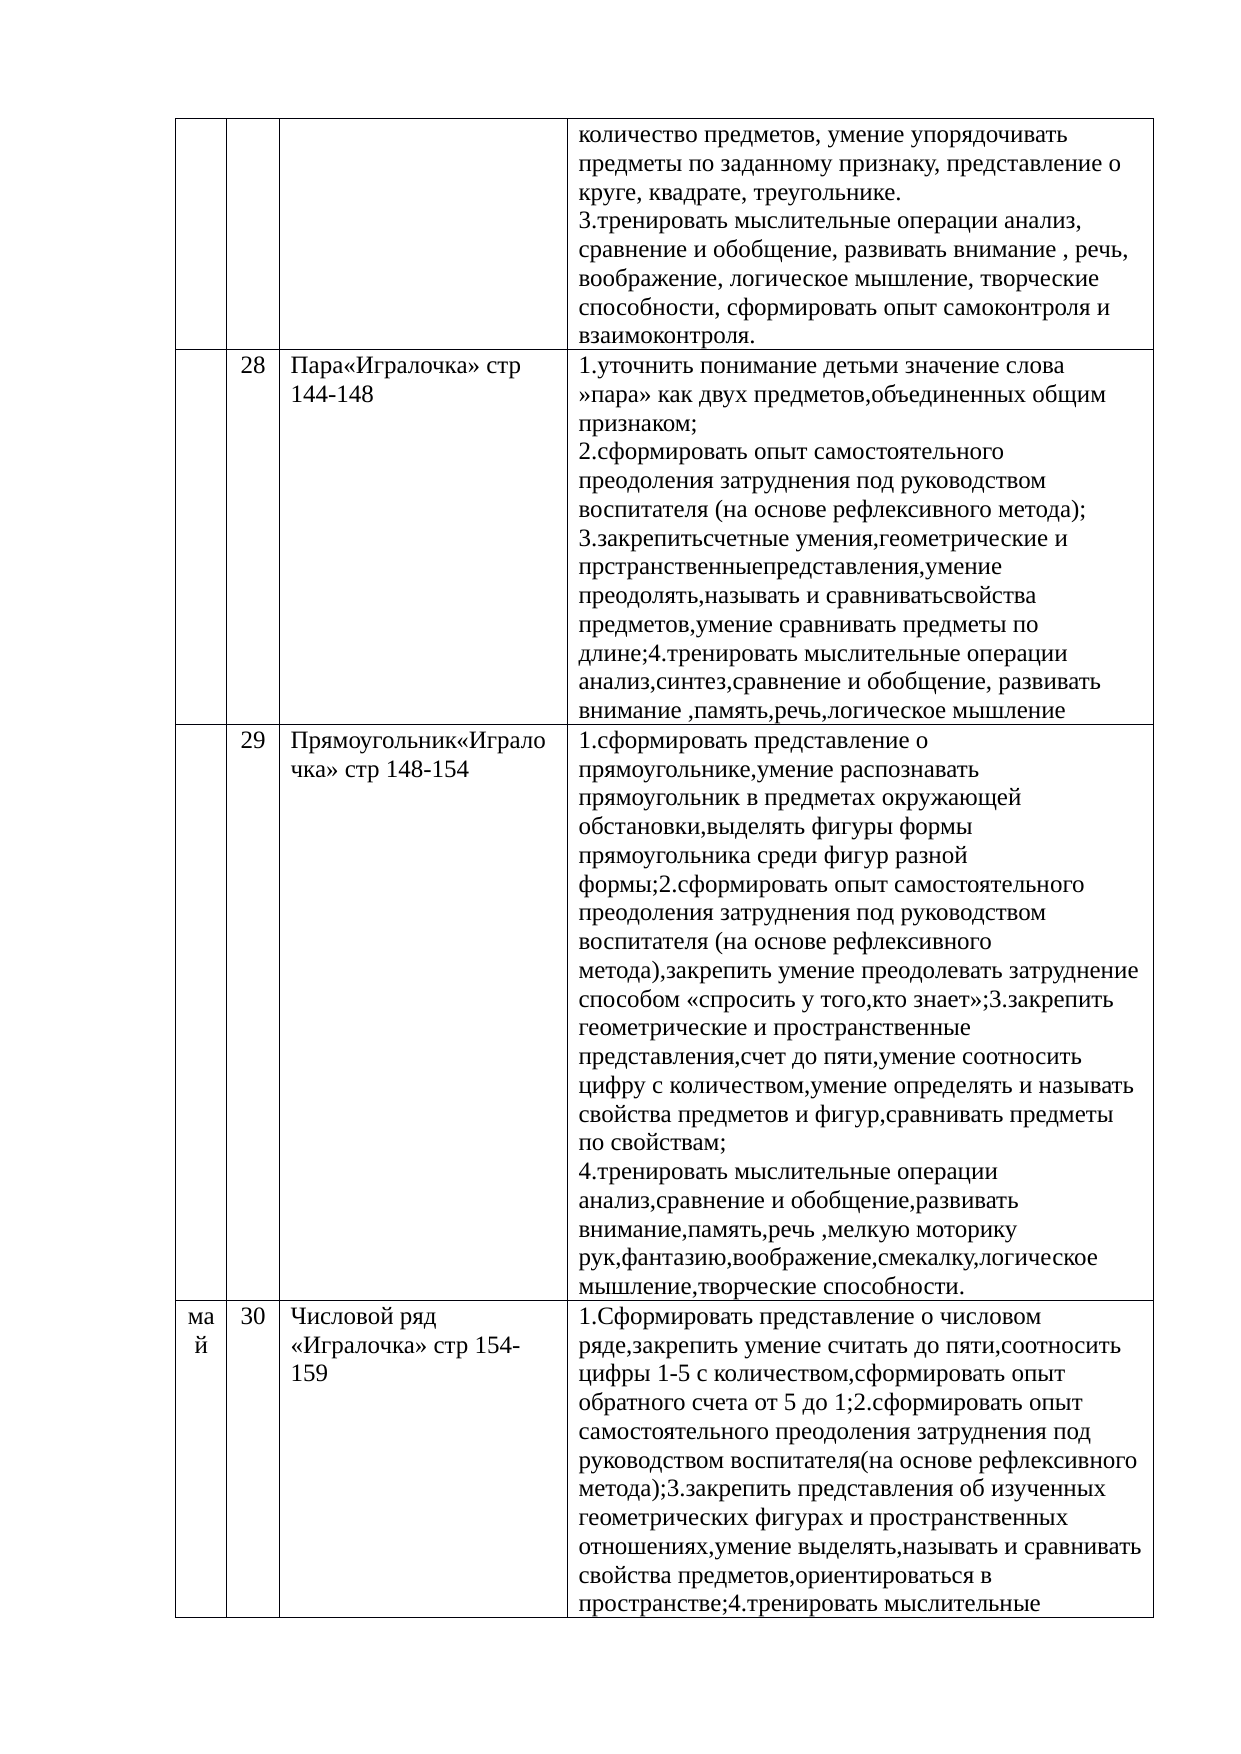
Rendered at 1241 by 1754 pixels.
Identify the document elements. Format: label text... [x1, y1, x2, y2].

table_cell [176, 725, 226, 1300]
table_cell 29 [227, 725, 279, 1300]
table_cell Прямоугольник«Игралочка» стр 148-154 [280, 725, 567, 1300]
table_cell Пара«Игралочка» стр 144-148 [280, 350, 567, 724]
table_cell [176, 119, 226, 349]
table_cell [227, 119, 279, 349]
table_cell [280, 119, 567, 349]
table_cell 1.Сформировать представление о числовом ряде,закрепить умение считать до пяти,соотносить цифры 1-5 с количеством,сформировать опыт обратного счета от 5 до 1;2.сформировать опыт самостоятельного преодоления затруднения под руководством воспитателя(на основе рефлексивного метода);3.закрепить представления об изученных геометрических фигурах и пространственных отношениях,умение выделять,называть и сравнивать свойства предметов,ориентироваться в пространстве;4.тренировать мыслительные [568, 1301, 1153, 1617]
table_cell 28 [227, 350, 279, 724]
table_cell май [176, 1301, 226, 1617]
table_cell Числовой ряд «Игралочка» стр 154-159 [280, 1301, 567, 1617]
table_cell 30 [227, 1301, 279, 1617]
table_cell 1.сформировать представление о прямоугольнике,умение распознавать прямоугольник в предметах окружающей обстановки,выделять фигуры формы прямоугольника среди фигур разной формы;2.сформировать опыт самостоятельного преодоления затруднения под руководством воспитателя (на основе рефлексивного метода),закрепить умение преодолевать затруднение способом «спросить у того,кто знает»;3.закрепить геометрические и пространственные представления,счет до пяти,умение соотносить цифру с количеством,умение определять и называть свойства предметов и фигур,сравнивать предметы по свойствам; 4.тренировать мыслительные операции анализ,сравнение и обобщение,развивать внимание,память,речь ,мелкую моторику рук,фантазию,воображение,смекалку,логическое мышление,творческие способности. [568, 725, 1153, 1300]
table_cell [176, 350, 226, 724]
table_cell 1.уточнить понимание детьми значение слова »пара» как двух предметов,объединенных общим признаком; 2.сформировать опыт самостоятельного преодоления затруднения под руководством воспитателя (на основе рефлексивного метода); 3.закрепитьсчетные умения,геометрические и прстранственныепредставления,умение преодолять,называть и сравниватьсвойства предметов,умение сравнивать предметы по длине;4.тренировать мыслительные операции анализ,синтез,сравнение и обобщение, развивать внимание ,память,речь,логическое мышление [568, 350, 1153, 724]
table_cell количество предметов, умение упорядочивать предметы по заданному признаку, представление о круге, квадрате, треугольнике. 3.тренировать мыслительные операции анализ, сравнение и обобщение, развивать внимание , речь, воображение, логическое мышление, творческие способности, сформировать опыт самоконтроля и взаимоконтроля. [568, 119, 1153, 349]
